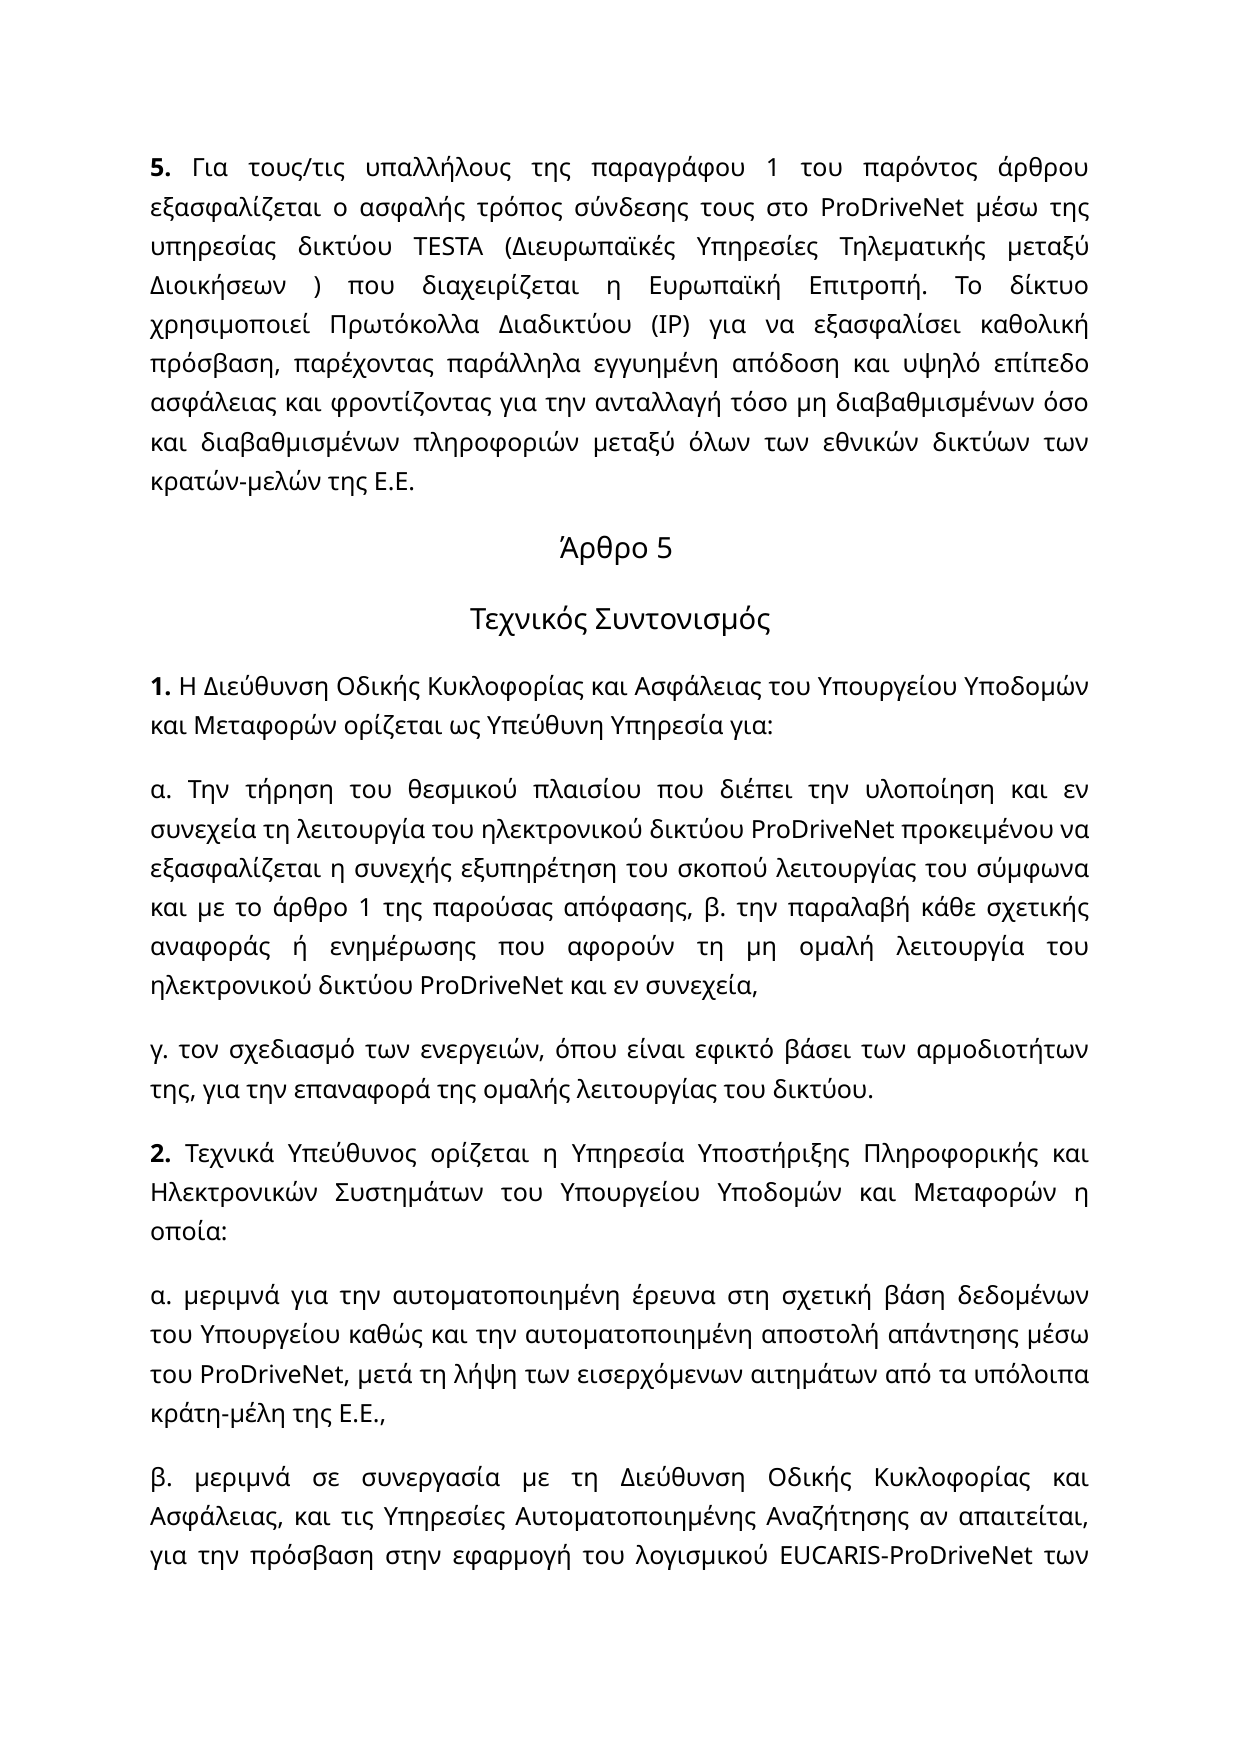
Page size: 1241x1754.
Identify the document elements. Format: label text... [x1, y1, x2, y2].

text α. μεριμνά για την αυτοματοποιημένη έρευνα στη σχετική βάση δεδομένων του Υπουργείου καθώς και την αυτοματοποιημένη αποστολή απάντησης μέσω του ProDriveNet, μετά τη λήψη των εισερχόμενων αιτημάτων από τα υπόλοιπα κράτη-μέλη της Ε.Ε., [150, 1278, 1090, 1429]
text γ. τον σχεδιασμό των ενεργειών, όπου είναι εφικτό βάσει των αρμοδιοτήτων της, για την επαναφορά της ομαλής λειτουργίας του δικτύου. [150, 1032, 1090, 1105]
text β. μεριμνά σε συνεργασία με τη Διεύθυνση Οδικής Κυκλοφορίας και Ασφάλειας, και τις Υπηρεσίες Αυτοματοποιημένης Αναζήτησης αν απαιτείται, για την πρόσβαση στην εφαρμογή του λογισμικού EUCARIS-ProDriveNet των [150, 1459, 1090, 1572]
text 2. Τεχνικά Υπεύθυνος ορίζεται η Υπηρεσία Υποστήριξης Πληροφορικής και Ηλεκτρονικών Συστημάτων του Υπουργείου Υποδομών και Μεταφορών η οποία: [150, 1135, 1090, 1248]
text 1. Η Διεύθυνση Οδικής Κυκλοφορίας και Ασφάλειας του Υπουργείου Υποδομών και Μεταφορών ορίζεται ως Υπεύθυνη Υπηρεσία για: [150, 669, 1090, 742]
text 5. Για τους/τις υπαλλήλους της παραγράφου 1 του παρόντος άρθρου εξασφαλίζεται ο ασφαλής τρόπος σύνδεσης τους στο ProDriveNet μέσω της υπηρεσίας δικτύου TESTA (Διευρωπαϊκές Υπηρεσίες Τηλεματικής μεταξύ Διοικήσεων ) που διαχειρίζεται η Ευρωπαϊκή Επιτροπή. Το δίκτυο χρησιμοποιεί Πρωτόκολλα Διαδικτύου (IP) για να εξασφαλίσει καθολική πρόσβαση, παρέχοντας παράλληλα εγγυημένη απόδοση και υψηλό επίπεδο ασφάλειας και φροντίζοντας για την ανταλλαγή τόσο μη διαβαθμισμένων όσο και διαβαθμισμένων πληροφοριών μεταξύ όλων των εθνικών δικτύων των κρατών-μελών της Ε.Ε. [150, 150, 1090, 497]
subtitle Άρθρο 5 [150, 527, 1090, 567]
text α. Την τήρηση του θεσμικού πλαισίου που διέπει την υλοποίηση και εν συνεχεία τη λειτουργία του ηλεκτρονικού δικτύου ProDriveNet προκειμένου να εξασφαλίζεται η συνεχής εξυπηρέτηση του σκοπού λειτουργίας του σύμφωνα και με το άρθρο 1 της παρούσας απόφασης, β. την παραλαβή κάθε σχετικής αναφοράς ή ενημέρωσης που αφορούν τη μη ομαλή λειτουργία του ηλεκτρονικού δικτύου ProDriveNet και εν συνεχεία, [150, 772, 1090, 1002]
subtitle Τεχνικός Συντονισμός [150, 598, 1090, 638]
